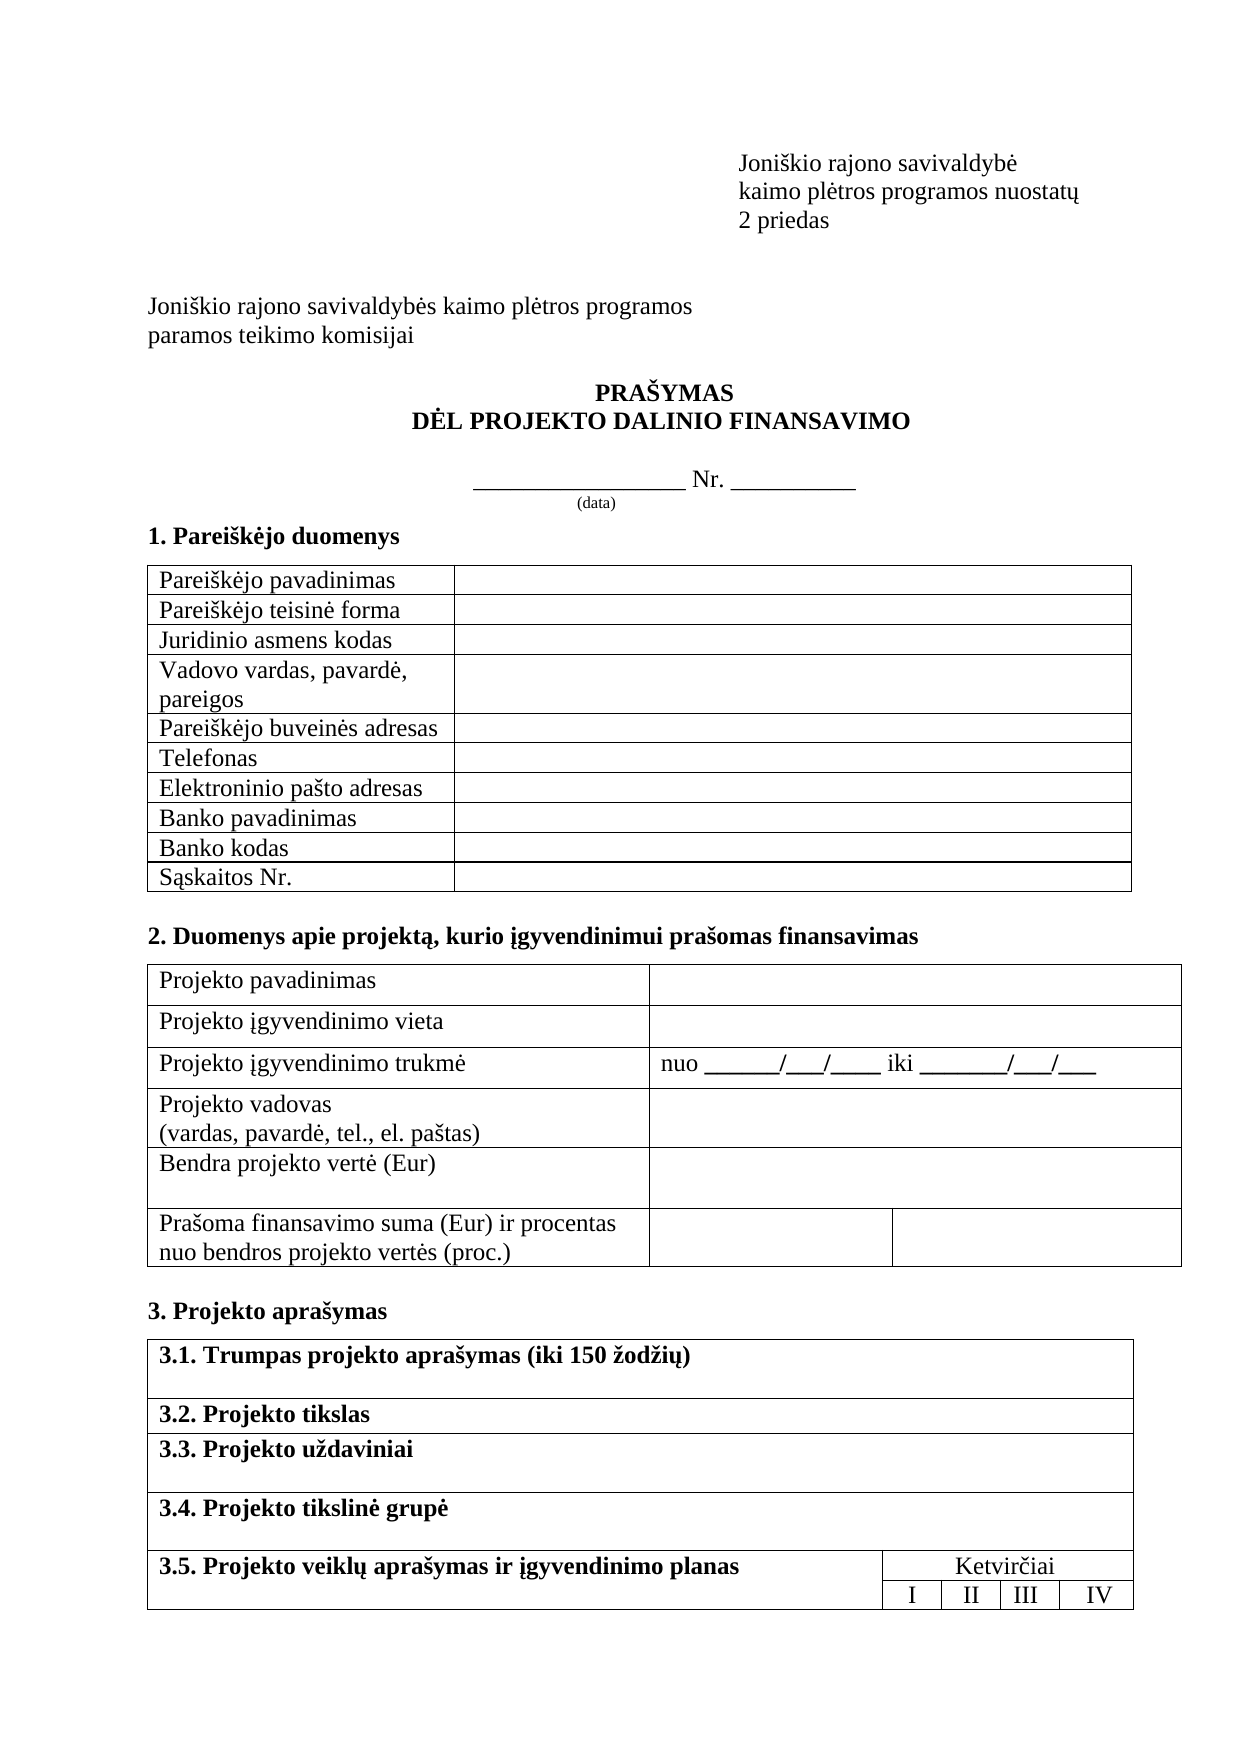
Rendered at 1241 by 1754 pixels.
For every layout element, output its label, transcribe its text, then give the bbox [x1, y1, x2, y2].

table_cell nuo ______/___/____ iki _______/___/___ [650, 1048, 1181, 1088]
table_cell [455, 655, 1131, 712]
table_cell III [1001, 1581, 1059, 1609]
table_header 3.1. Trumpas projekto aprašymas (iki 150 žodžių) [148, 1340, 1133, 1398]
text 2 priedas [738, 205, 1181, 234]
table_cell [455, 625, 1131, 654]
table_cell Prašoma finansavimo suma (Eur) ir procentas nuo bendros projekto vertės (proc.) [148, 1209, 649, 1266]
table_cell II [942, 1581, 1000, 1609]
text _________________ Nr. __________ [148, 464, 1181, 493]
table_cell Projekto įgyvendinimo trukmė [148, 1048, 649, 1088]
table_cell Pareiškėjo buveinės adresas [148, 714, 454, 742]
table_cell [650, 1148, 1181, 1207]
table_header Pareiškėjo pavadinimas [148, 566, 454, 594]
table_cell [455, 833, 1131, 861]
table_cell I [883, 1581, 941, 1609]
text Joniškio rajono savivaldybė [738, 148, 1181, 176]
table_cell Juridinio asmens kodas [148, 625, 454, 654]
table_cell Ketvirčiai [883, 1551, 1133, 1579]
table_cell IV [1060, 1581, 1133, 1609]
table_cell [650, 1006, 1181, 1047]
table_cell Projekto vadovas (vardas, pavardė, tel., el. paštas) [148, 1089, 649, 1147]
table_cell [455, 714, 1131, 742]
table_cell [455, 863, 1131, 891]
text paramos teikimo komisijai [148, 320, 1181, 349]
table_cell [455, 803, 1131, 832]
table_cell Banko kodas [148, 833, 454, 861]
table_cell Vadovo vardas, pavardė, pareigos [148, 655, 454, 712]
text Joniškio rajono savivaldybės kaimo plėtros programos [148, 291, 1181, 320]
table_cell 3.5. Projekto veiklų aprašymas ir įgyvendinimo planas [148, 1551, 882, 1609]
table_header [650, 965, 1181, 1005]
table_cell Telefonas [148, 743, 454, 772]
table_header [455, 566, 1131, 594]
table_cell Projekto įgyvendinimo vieta [148, 1006, 649, 1047]
table_cell [650, 1089, 1181, 1147]
text 3. Projekto aprašymas [148, 1296, 1181, 1324]
table_cell [893, 1209, 1181, 1266]
table_cell Sąskaitos Nr. [148, 863, 454, 891]
text dėl PROJEKTO DALINIO FINANSAVIMO [148, 406, 1181, 435]
text kaimo plėtros programos nuostatų [738, 176, 1181, 205]
subtitle 1. Pareiškėjo duomenys [148, 521, 1181, 550]
table_cell Bendra projekto vertė (Eur) [148, 1148, 649, 1207]
table_cell Pareiškėjo teisinė forma [148, 595, 454, 624]
table_cell [650, 1209, 892, 1266]
text (data) [373, 493, 1181, 521]
text 2. Duomenys apie projektą, kurio įgyvendinimui prašomas finansavimas [148, 921, 1181, 950]
table_cell [455, 773, 1131, 802]
table_cell Banko pavadinimas [148, 803, 454, 832]
table_cell [455, 743, 1131, 772]
table_header Projekto pavadinimas [148, 965, 649, 1005]
text PRAŠYMAS [148, 378, 1181, 406]
table_cell Elektroninio pašto adresas [148, 773, 454, 802]
table_cell 3.2. Projekto tikslas [148, 1399, 1133, 1433]
table_cell 3.4. Projekto tikslinė grupė [148, 1493, 1133, 1550]
table_cell [455, 595, 1131, 624]
table_cell 3.3. Projekto uždaviniai [148, 1434, 1133, 1492]
